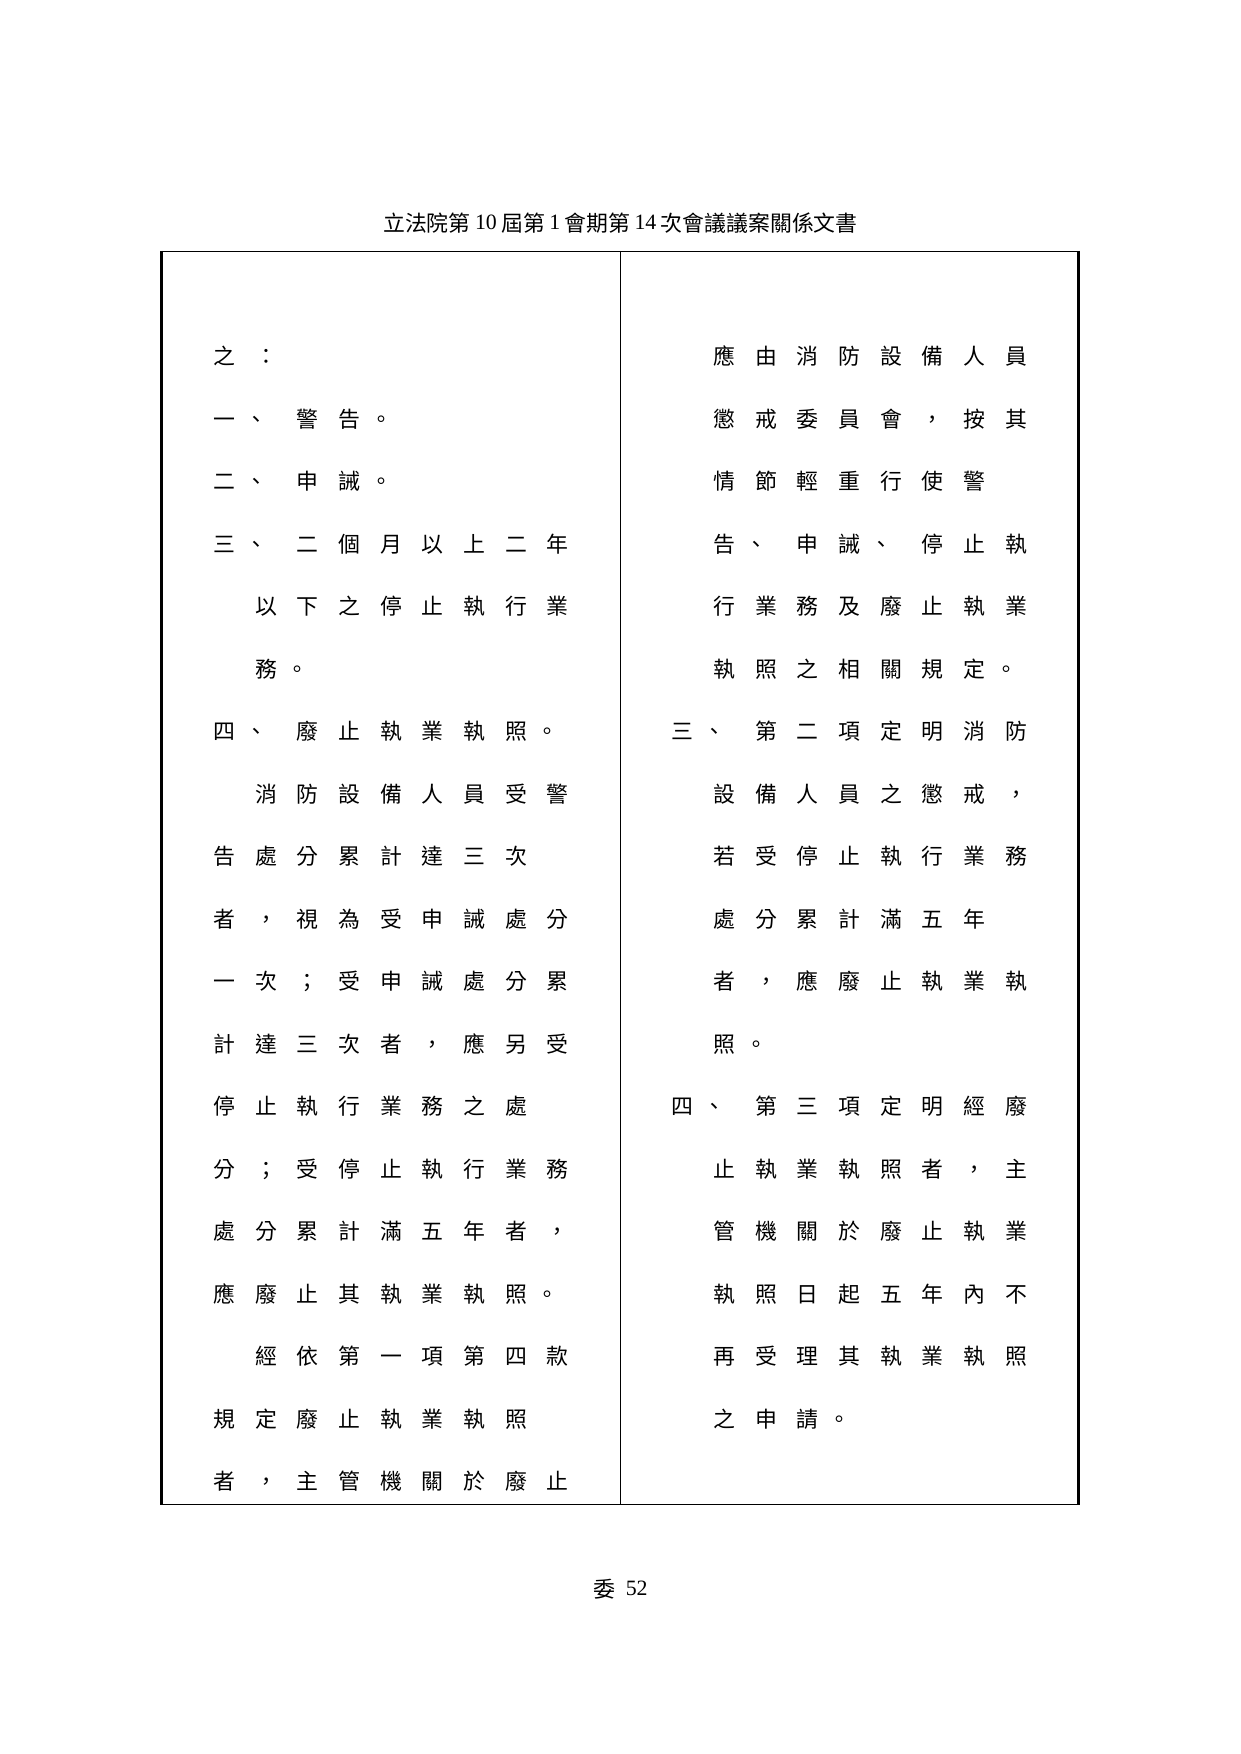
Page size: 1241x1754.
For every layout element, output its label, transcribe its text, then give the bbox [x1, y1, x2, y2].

table_cell 之： 一、警告。 二、申誡。 三、二個月以上二年以下之停止執行業務。 四、廢止執業執照。 消防設備人員受警告處分累計達三次者，視為受申誡處分一次；受申誡處分累計達三次者，應另受停止執行業務之處分；受停止執行業務處分累計滿五年者，應廢止其執業執照。 經依第一項第四款規定廢止執業執照者，主管機關於廢止 [163, 252, 620, 1504]
table_cell 應由消防設備人員懲戒委員會，按其情節輕重行使警告、申誡、停止執行業務及廢止執業執照之相關規定。 三、第二項定明消防設備人員之懲戒，若受停止執行業務處分累計滿五年者，應廢止執業執照。 四、第三項定明經廢止執業執照者，主管機關於廢止執業執照日起五年內不再受理其執業執照之申請。 [621, 252, 1077, 1504]
